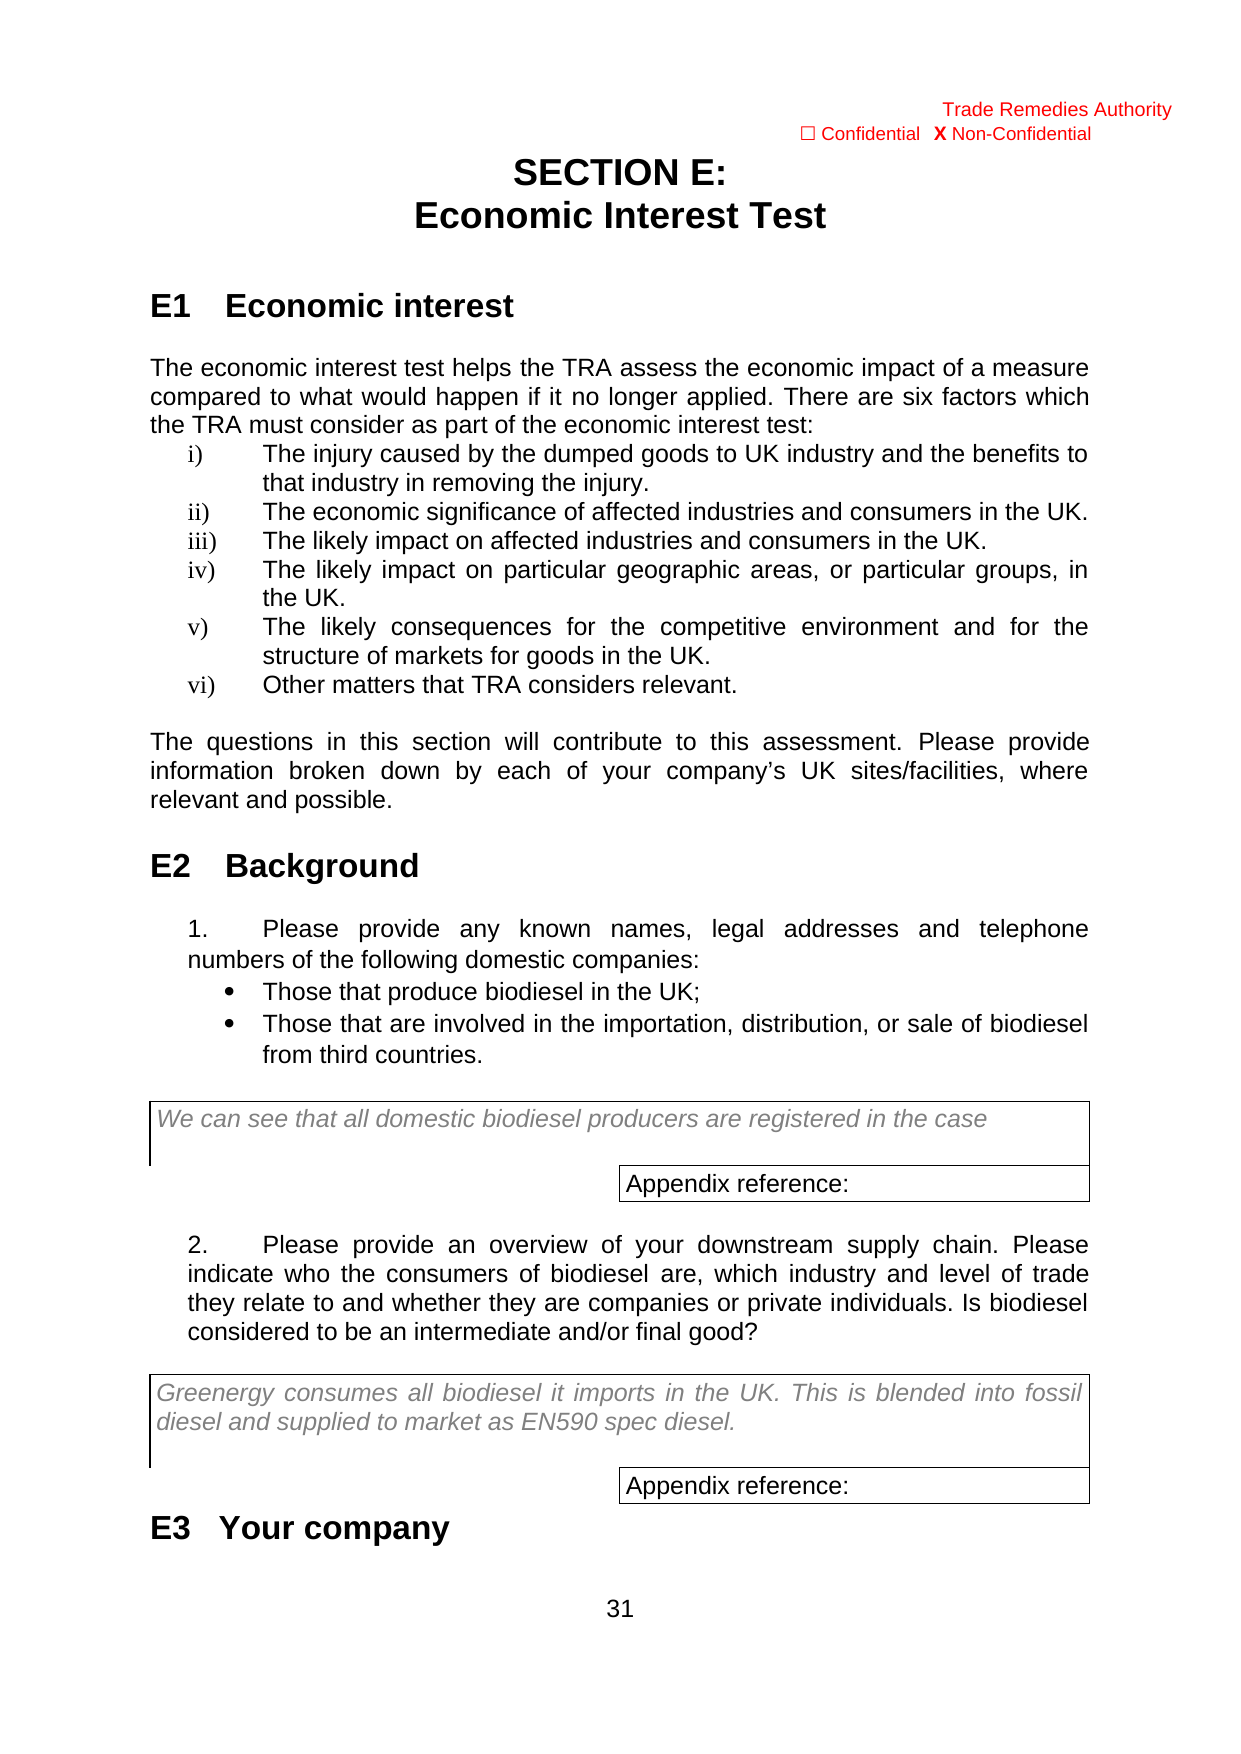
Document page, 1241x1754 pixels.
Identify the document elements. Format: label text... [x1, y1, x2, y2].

list The likely impact on affected industries and consumers in the UK. [187, 526, 1090, 554]
list Please provide an overview of your downstream supply chain. Please indicate who the consumers of biodiesel are, which industry and level of trade they relate to and whether they are companies or private individuals. Is biodiesel considered to be an intermediate and/or final good? [187, 1230, 1090, 1345]
table_cell Appendix reference: [620, 1468, 1089, 1503]
list Other matters that TRA considers relevant. [187, 670, 1090, 699]
table_cell [150, 1468, 619, 1503]
list Please provide any known names, legal addresses and telephone numbers of the following domestic companies: [187, 914, 1090, 974]
list Those that are involved in the importation, distribution, or sale of biodiesel from third countries. [225, 1008, 1090, 1069]
text The economic interest test helps the TRA assess the economic impact of a measure compared to what would happen if it no longer applied. There are six factors which the TRA must consider as part of the economic interest test: [150, 353, 1090, 439]
list The injury caused by the dumped goods to UK industry and the benefits to that industry in removing the injury. [187, 439, 1090, 497]
list The likely consequences for the competitive environment and for the structure of markets for goods in the UK. [187, 612, 1090, 670]
list The likely impact on particular geographic areas, or particular groups, in the UK. [187, 554, 1090, 612]
subtitle E2 Background [150, 847, 1090, 885]
list The economic significance of affected industries and consumers in the UK. [187, 497, 1090, 526]
list Those that produce biodiesel in the UK; [225, 977, 1090, 1006]
subtitle SECTION E: Economic Interest Test [150, 150, 1090, 236]
table_cell [150, 1166, 619, 1201]
subtitle E1 Economic interest [150, 286, 1090, 324]
table_header Greenergy consumes all biodiesel it imports in the UK. This is blended into fossil diesel and supplied to market as EN590 spec diesel. [151, 1375, 1089, 1467]
table_header We can see that all domestic biodiesel producers are registered in the case [151, 1102, 1089, 1165]
subtitle E3 Your company [150, 1508, 1090, 1546]
text The questions in this section will contribute to this assessment. Please provide information broken down by each of your company’s UK sites/facilities, where relevant and possible. [150, 727, 1090, 814]
table_cell Appendix reference: [620, 1166, 1089, 1201]
